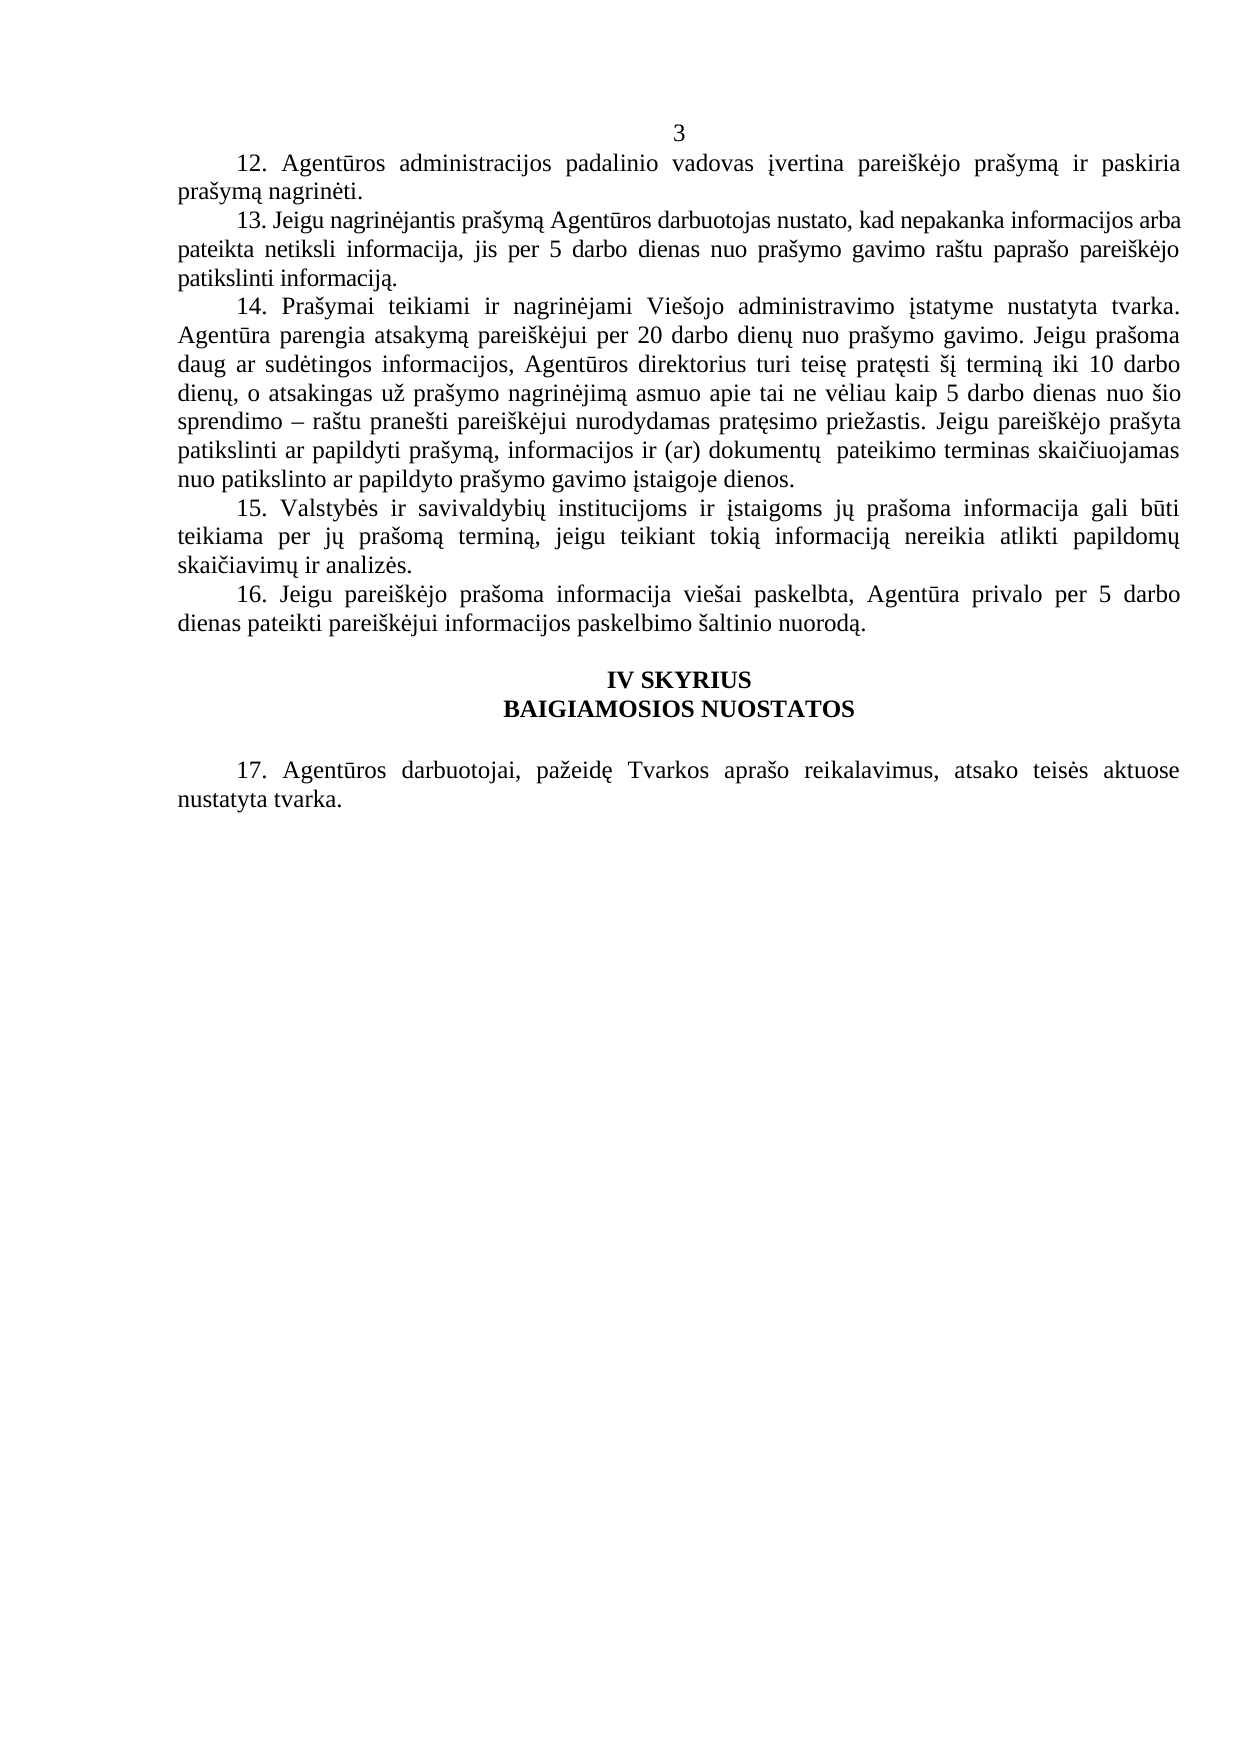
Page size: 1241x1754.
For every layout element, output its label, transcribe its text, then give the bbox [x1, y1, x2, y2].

text 16. Jeigu pareiškėjo prašoma informacija viešai paskelbta, Agentūra privalo per 5 darbo dienas pateikti pareiškėjui informacijos paskelbimo šaltinio nuorodą. [177, 579, 1181, 636]
text 12. Agentūros administracijos padalinio vadovas įvertina pareiškėjo prašymą ir paskiria prašymą nagrinėti. [177, 148, 1181, 205]
text 17. Agentūros darbuotojai, pažeidę Tvarkos aprašo reikalavimus, atsako teisės aktuose nustatyta tvarka. [177, 756, 1181, 813]
text 15. Valstybės ir savivaldybių institucijoms ir įstaigoms jų prašoma informacija gali būti teikiama per jų prašomą terminą, jeigu teikiant tokią informaciją nereikia atlikti papildomų skaičiavimų ir analizės. [177, 493, 1181, 579]
text 13. Jeigu nagrinėjantis prašymą Agentūros darbuotojas nustato, kad nepakanka informacijos arba pateikta netiksli informacija, jis per 5 darbo dienas nuo prašymo gavimo raštu paprašo pareiškėjo patikslinti informaciją. [177, 205, 1181, 291]
text BAIGIAMOSIOS NUOSTATOS [177, 694, 1181, 723]
text IV SKYRIUS [177, 665, 1181, 694]
text 14. Prašymai teikiami ir nagrinėjami Viešojo administravimo įstatyme nustatyta tvarka. Agentūra parengia atsakymą pareiškėjui per 20 darbo dienų nuo prašymo gavimo. Jeigu prašoma daug ar sudėtingos informacijos, Agentūros direktorius turi teisę pratęsti šį terminą iki 10 darbo dienų, o atsakingas už prašymo nagrinėjimą asmuo apie tai ne vėliau kaip 5 darbo dienas nuo šio sprendimo – raštu pranešti pareiškėjui nurodydamas pratęsimo priežastis. Jeigu pareiškėjo prašyta patikslinti ar papildyti prašymą, informacijos ir (ar) dokumentų pateikimo terminas skaičiuojamas nuo patikslinto ar papildyto prašymo gavimo įstaigoje dienos. [177, 291, 1181, 493]
